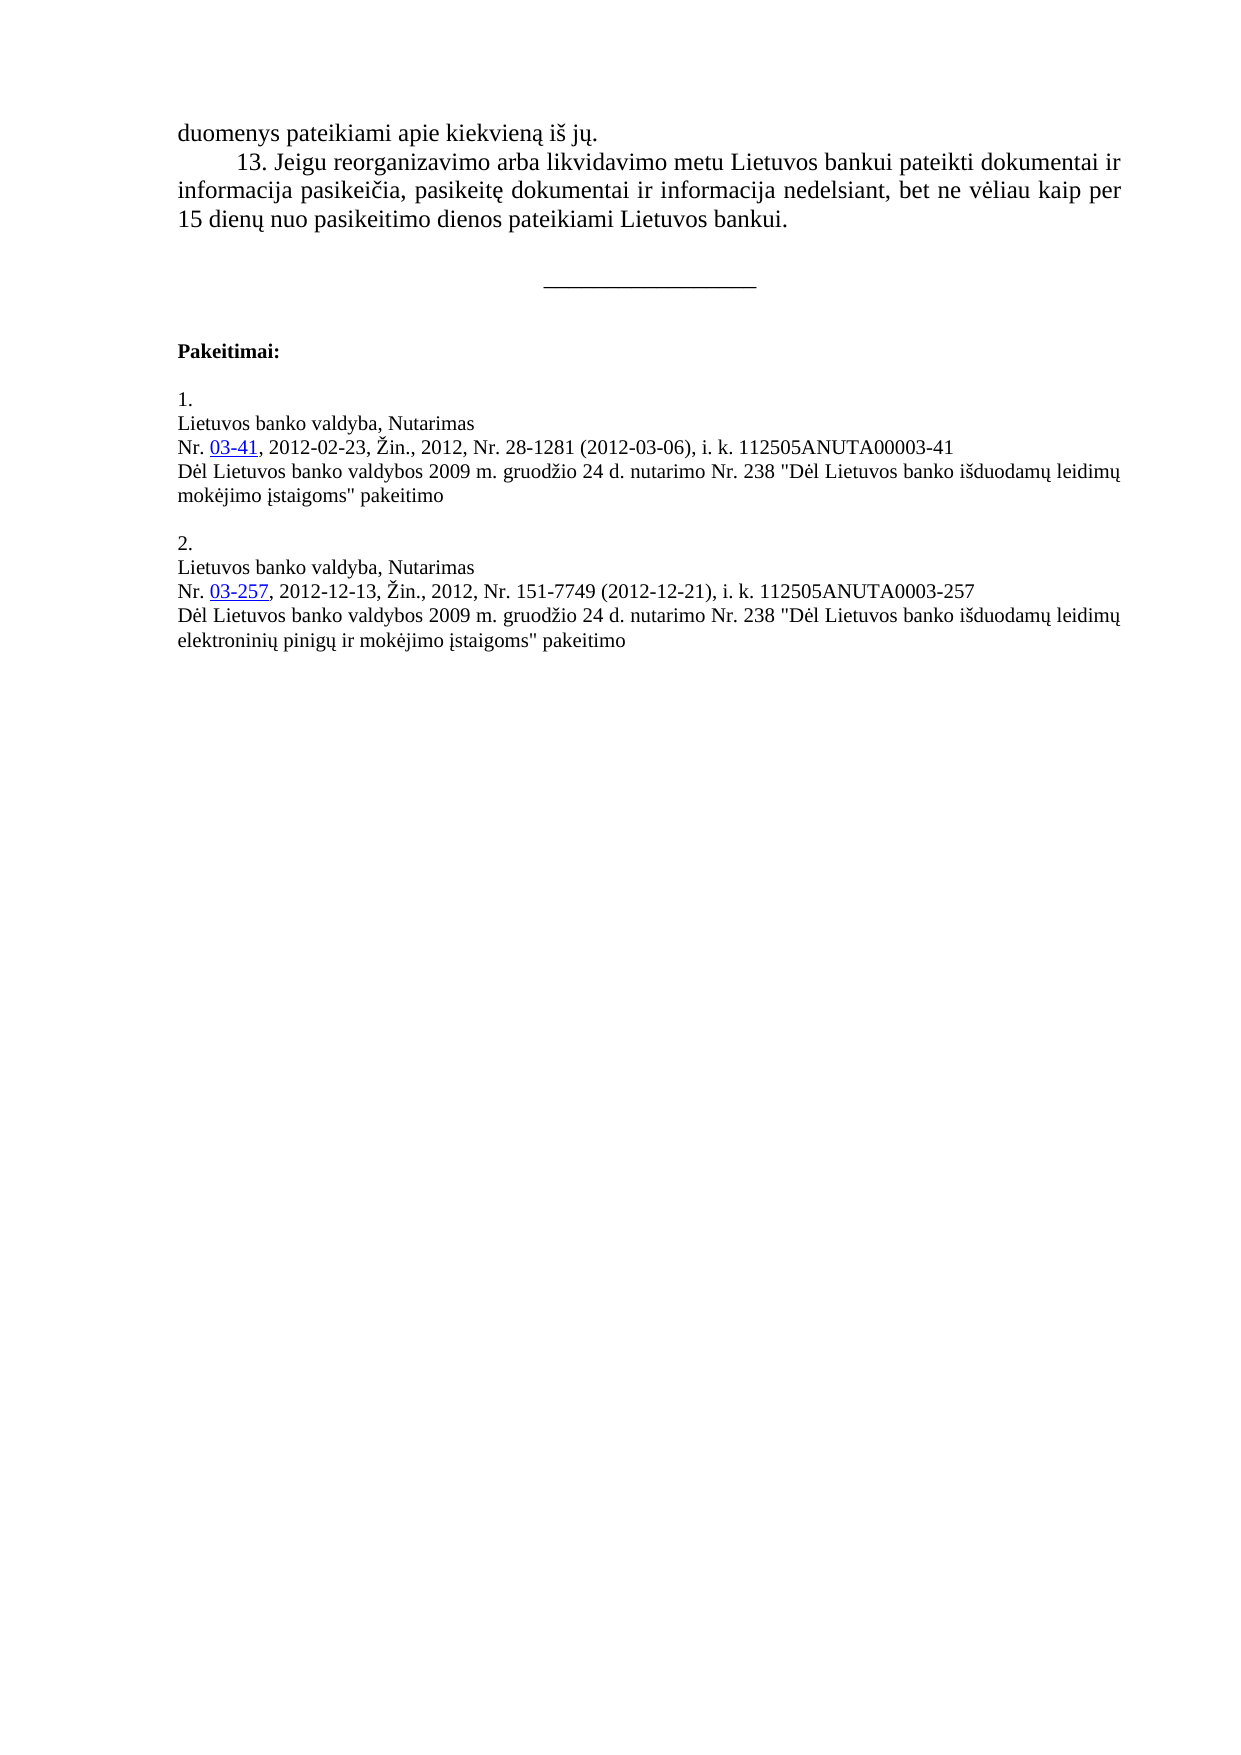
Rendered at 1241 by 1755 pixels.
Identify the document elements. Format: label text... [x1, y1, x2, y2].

text duomenys pateikiami apie kiekvieną iš jų. [177, 118, 1122, 147]
text Pakeitimai: [177, 339, 1122, 363]
text 1. [177, 387, 1122, 411]
text Nr. 03-41, 2012-02-23, Žin., 2012, Nr. 28-1281 (2012-03-06), i. k. 112505ANUTA00003-41 [177, 435, 1122, 459]
text Lietuvos banko valdyba, Nutarimas [177, 555, 1122, 579]
text Dėl Lietuvos banko valdybos 2009 m. gruodžio 24 d. nutarimo Nr. 238 "Dėl Lietuvos banko išduodamų leidimų elektroninių pinigų ir mokėjimo įstaigoms" pakeitimo [177, 603, 1122, 652]
text Dėl Lietuvos banko valdybos 2009 m. gruodžio 24 d. nutarimo Nr. 238 "Dėl Lietuvos banko išduodamų leidimų mokėjimo įstaigoms" pakeitimo [177, 459, 1122, 507]
text 2. [177, 531, 1122, 555]
text 13. Jeigu reorganizavimo arba likvidavimo metu Lietuvos bankui pateikti dokumentai ir informacija pasikeičia, pasikeitę dokumentai ir informacija nedelsiant, bet ne vėliau kaip per 15 dienų nuo pasikeitimo dienos pateikiami Lietuvos bankui. [177, 147, 1122, 233]
text _________________ [177, 262, 1122, 291]
text Nr. 03-257, 2012-12-13, Žin., 2012, Nr. 151-7749 (2012-12-21), i. k. 112505ANUTA0003-257 [177, 579, 1122, 603]
text Lietuvos banko valdyba, Nutarimas [177, 411, 1122, 435]
